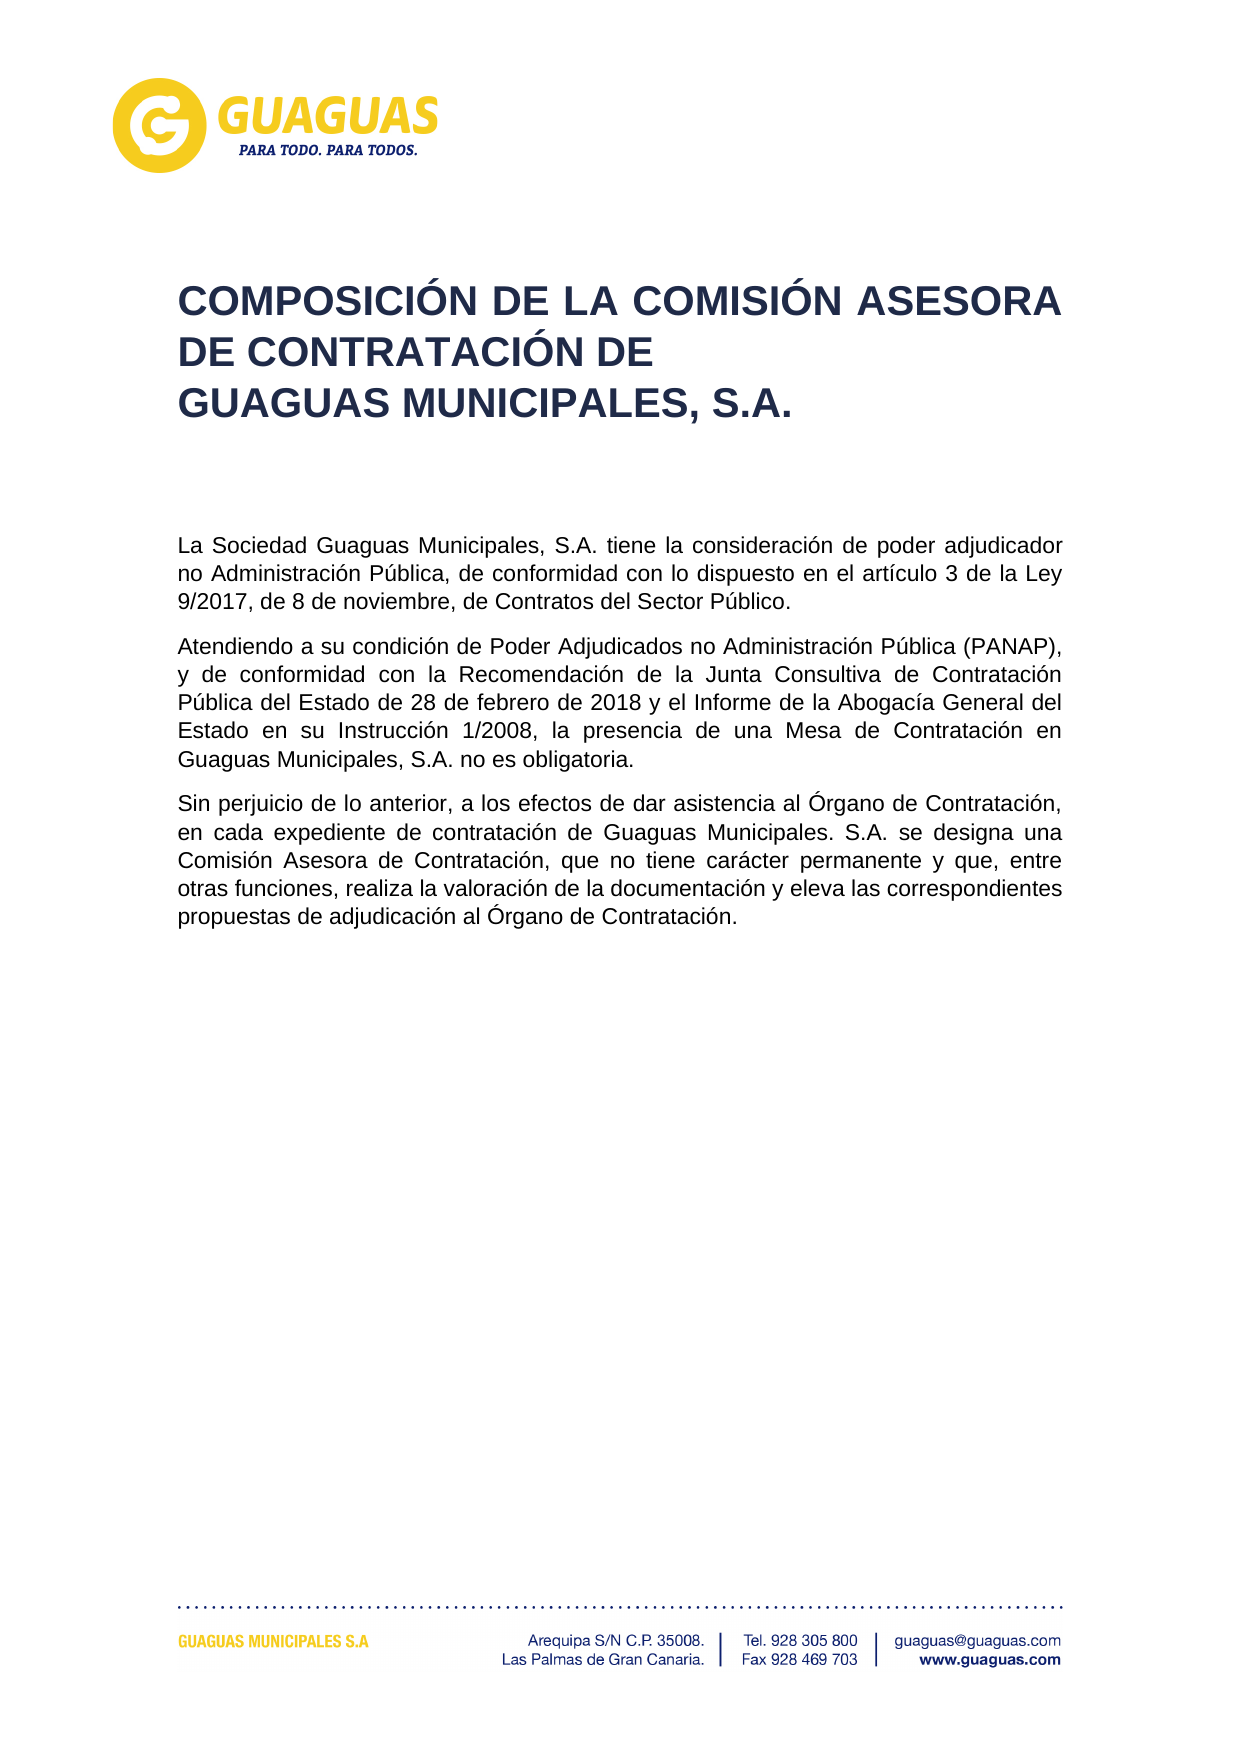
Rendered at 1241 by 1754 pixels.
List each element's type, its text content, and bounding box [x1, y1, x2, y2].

text Atendiendo a su condición de Poder Adjudicados no Administración Pública (PANAP), y de conformidad con la Recomendación de la Junta Consultiva de Contratación Pública del Estado de 28 de febrero de 2018 y el Informe de la Abogacía General del Estado en su Instrucción 1/2008, la presencia de una Mesa de Contratación en Guaguas Municipales, S.A. no es obligatoria. [177, 633, 1063, 772]
text Sin perjuicio de lo anterior, a los efectos de dar asistencia al Órgano de Contratación, en cada expediente de contratación de Guaguas Municipales. S.A. se designa una Comisión Asesora de Contratación, que no tiene carácter permanente y que, entre otras funciones, realiza la valoración de la documentación y eleva las correspondientes propuestas de adjudicación al Órgano de Contratación. [177, 790, 1063, 929]
text GUAGUAS MUNICIPALES, S.A. [177, 378, 1063, 426]
text La Sociedad Guaguas Municipales, S.A. tiene la consideración de poder adjudicador no Administración Pública, de conformidad con lo dispuesto en el artículo 3 de la Ley 9/2017, de 8 de noviembre, de Contratos del Sector Público. [177, 532, 1063, 615]
text COMPOSICIÓN DE LA COMISIÓN ASESORA DE CONTRATACIÓN DE [177, 276, 1063, 375]
